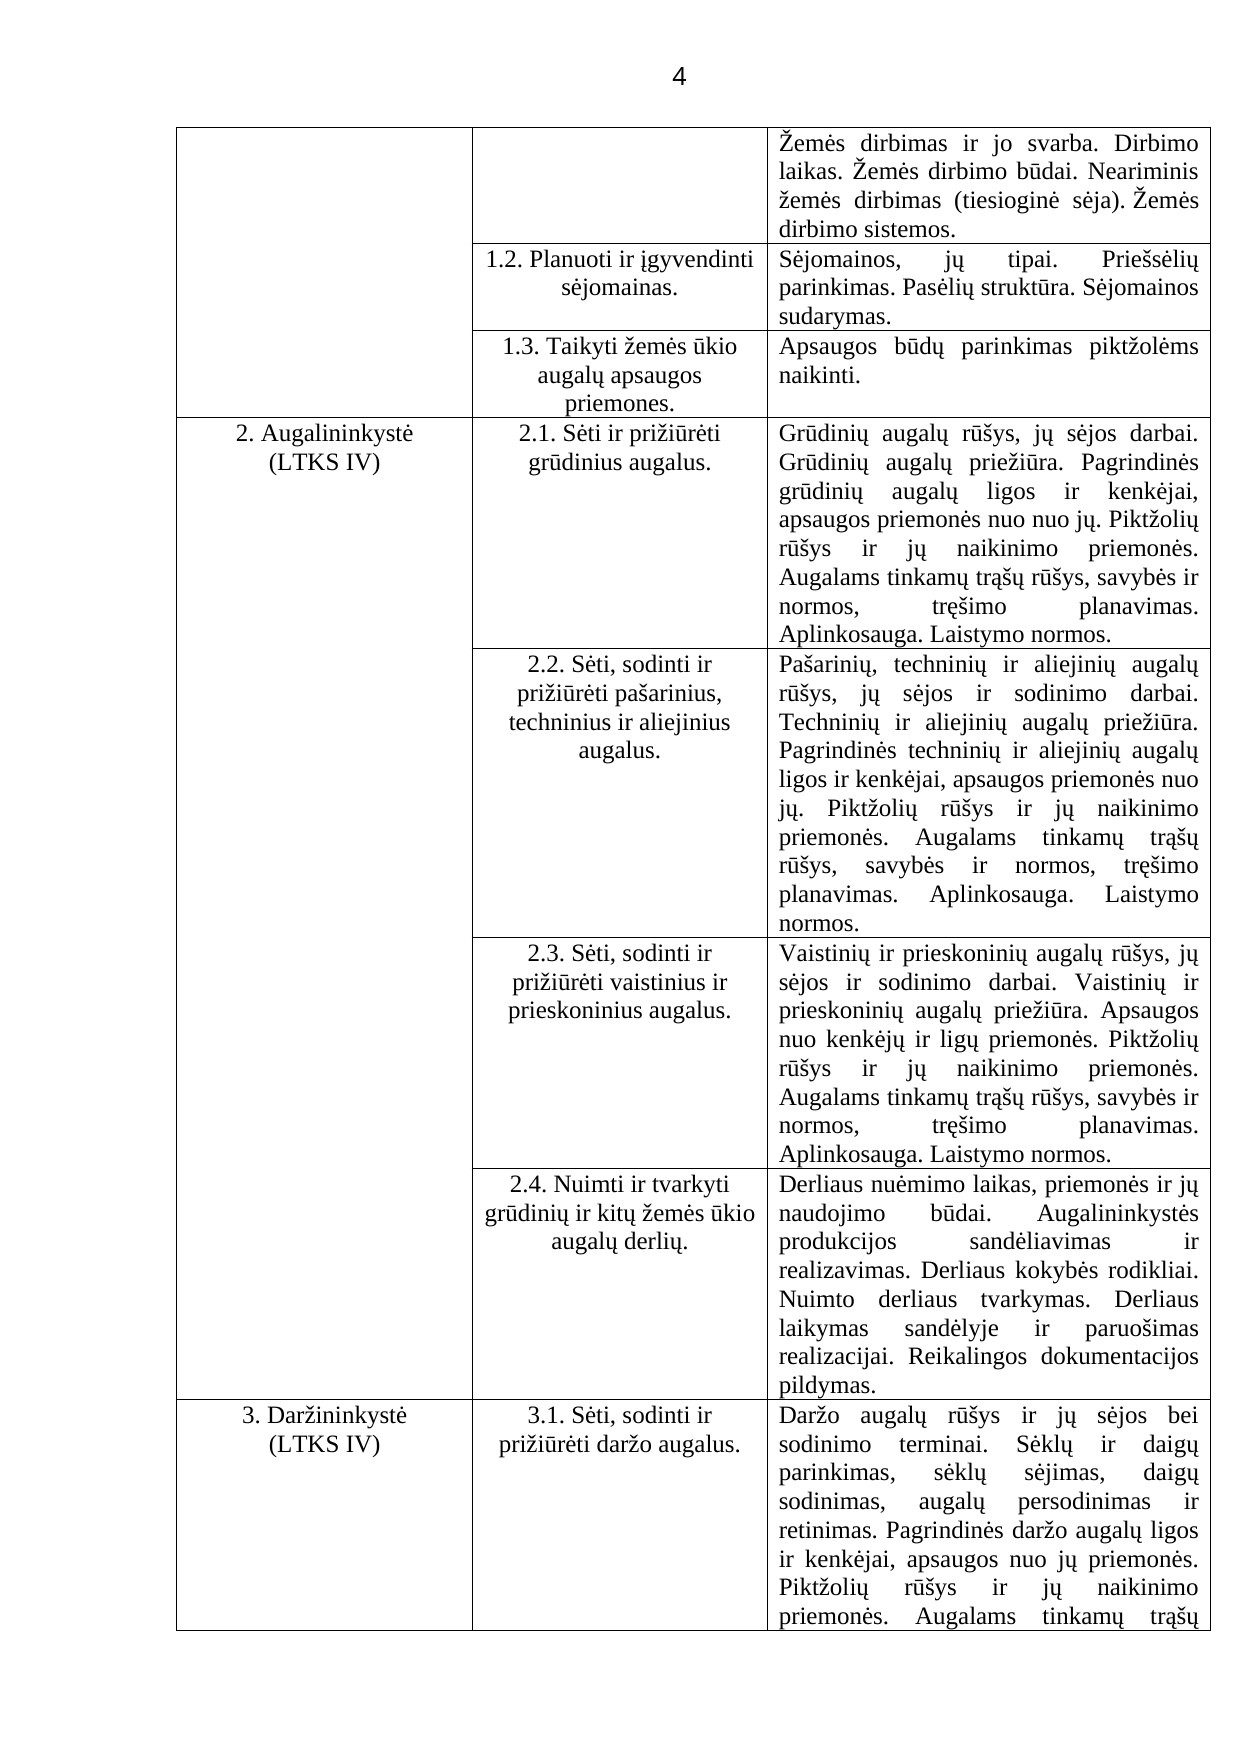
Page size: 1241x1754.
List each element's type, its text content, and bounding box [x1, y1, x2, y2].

table_cell [473, 128, 767, 243]
table_cell 2.3. Sėti, sodinti ir prižiūrėti vaistinius ir prieskoninius augalus. [473, 938, 767, 1168]
table_cell 2.1. Sėti ir prižiūrėti grūdinius augalus. [473, 418, 767, 648]
table_cell 3.1. Sėti, sodinti ir prižiūrėti daržo augalus. [473, 1400, 767, 1630]
table_cell 1.2. Planuoti ir įgyvendinti sėjomainas. [473, 244, 767, 330]
table_cell 2. Augalininkystė (LTKS IV) [177, 418, 472, 1399]
table_cell 2.2. Sėti, sodinti ir prižiūrėti pašarinius, techninius ir aliejinius augalus. [473, 649, 767, 937]
table_cell Sėjomainos, jų tipai. Priešsėlių parinkimas. Pasėlių struktūra. Sėjomainos sudarymas. [768, 244, 1210, 330]
table_cell Grūdinių augalų rūšys, jų sėjos darbai. Grūdinių augalų priežiūra. Pagrindinės grūdinių augalų ligos ir kenkėjai, apsaugos priemonės nuo nuo jų. Piktžolių rūšys ir jų naikinimo priemonės. Augalams tinkamų trąšų rūšys, savybės ir normos, tręšimo planavimas. Aplinkosauga. Laistymo normos. [768, 418, 1210, 648]
table_cell Apsaugos būdų parinkimas piktžolėms naikinti. [768, 331, 1210, 417]
table_cell 3. Daržininkystė (LTKS IV) [177, 1400, 472, 1630]
table_cell 2.4. Nuimti ir tvarkyti grūdinių ir kitų žemės ūkio augalų derlių. [473, 1169, 767, 1399]
table_cell Pašarinių, techninių ir aliejinių augalų rūšys, jų sėjos ir sodinimo darbai. Techninių ir aliejinių augalų priežiūra. Pagrindinės techninių ir aliejinių augalų ligos ir kenkėjai, apsaugos priemonės nuo jų. Piktžolių rūšys ir jų naikinimo priemonės. Augalams tinkamų trąšų rūšys, savybės ir normos, tręšimo planavimas. Aplinkosauga. Laistymo normos. [768, 649, 1210, 937]
table_cell Daržo augalų rūšys ir jų sėjos bei sodinimo terminai. Sėklų ir daigų parinkimas, sėklų sėjimas, daigų sodinimas, augalų persodinimas ir retinimas. Pagrindinės daržo augalų ligos ir kenkėjai, apsaugos nuo jų priemonės. Piktžolių rūšys ir jų naikinimo priemonės. Augalams tinkamų trąšų [768, 1400, 1210, 1630]
table_cell Žemės dirbimas ir jo svarba. Dirbimo laikas. Žemės dirbimo būdai. Neariminis žemės dirbimas (tiesioginė sėja). Žemės dirbimo sistemos. [768, 128, 1210, 243]
table_cell [177, 128, 472, 417]
table_cell Vaistinių ir prieskoninių augalų rūšys, jų sėjos ir sodinimo darbai. Vaistinių ir prieskoninių augalų priežiūra. Apsaugos nuo kenkėjų ir ligų priemonės. Piktžolių rūšys ir jų naikinimo priemonės. Augalams tinkamų trąšų rūšys, savybės ir normos, tręšimo planavimas. Aplinkosauga. Laistymo normos. [768, 938, 1210, 1168]
table_cell 1.3. Taikyti žemės ūkio augalų apsaugos priemones. [473, 331, 767, 417]
table_cell Derliaus nuėmimo laikas, priemonės ir jų naudojimo būdai. Augalininkystės produkcijos sandėliavimas ir realizavimas. Derliaus kokybės rodikliai. Nuimto derliaus tvarkymas. Derliaus laikymas sandėlyje ir paruošimas realizacijai. Reikalingos dokumentacijos pildymas. [768, 1169, 1210, 1399]
